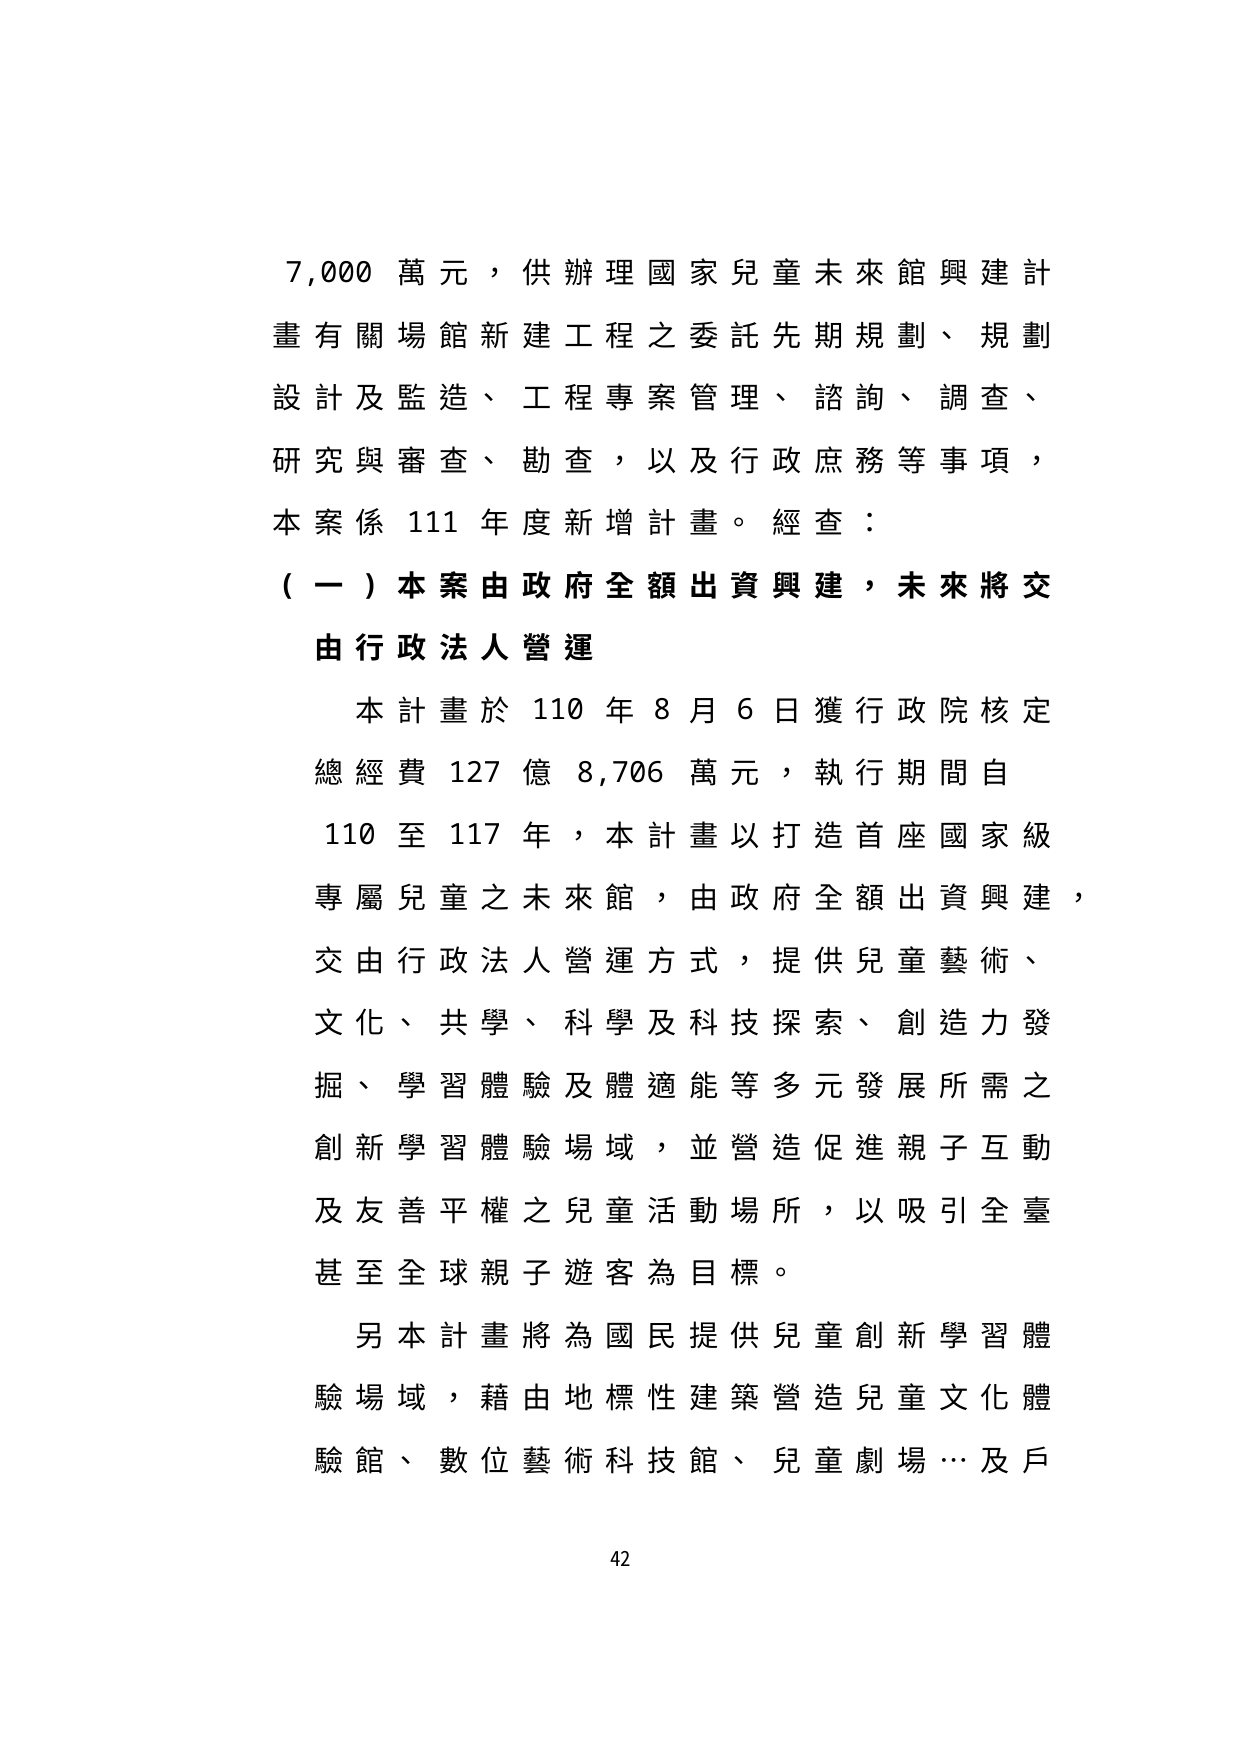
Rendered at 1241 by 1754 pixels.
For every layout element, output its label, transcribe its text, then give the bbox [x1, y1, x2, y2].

text 另本計畫將為國民提供兒童創新學習體驗場域，藉由地標性建築營造兒童文化體驗館、數位藝術科技館、兒童劇場…及戶 [271, 1292, 1058, 1479]
text (一)本案由政府全額出資興建，未來將交由行政法人營運 [242, 542, 1058, 667]
text 7,000萬元，供辦理國家兒童未來館興建計畫有關場館新建工程之委託先期規劃、規劃設計及監造、工程專案管理、諮詢、調查、研究與審查、勘查，以及行政庶務等事項，本案係111年度新增計畫。經查： [242, 229, 1058, 542]
text 本計畫於110年8月6日獲行政院核定總經費127億8,706萬元，執行期間自110至117年，本計畫以打造首座國家級專屬兒童之未來館，由政府全額出資興建，交由行政法人營運方式，提供兒童藝術、文化、共學、科學及科技探索、創造力發掘、學習體驗及體適能等多元發展所需之創新學習體驗場域，並營造促進親子互動及友善平權之兒童活動場所，以吸引全臺甚至全球親子遊客為目標。 [271, 667, 1058, 1292]
